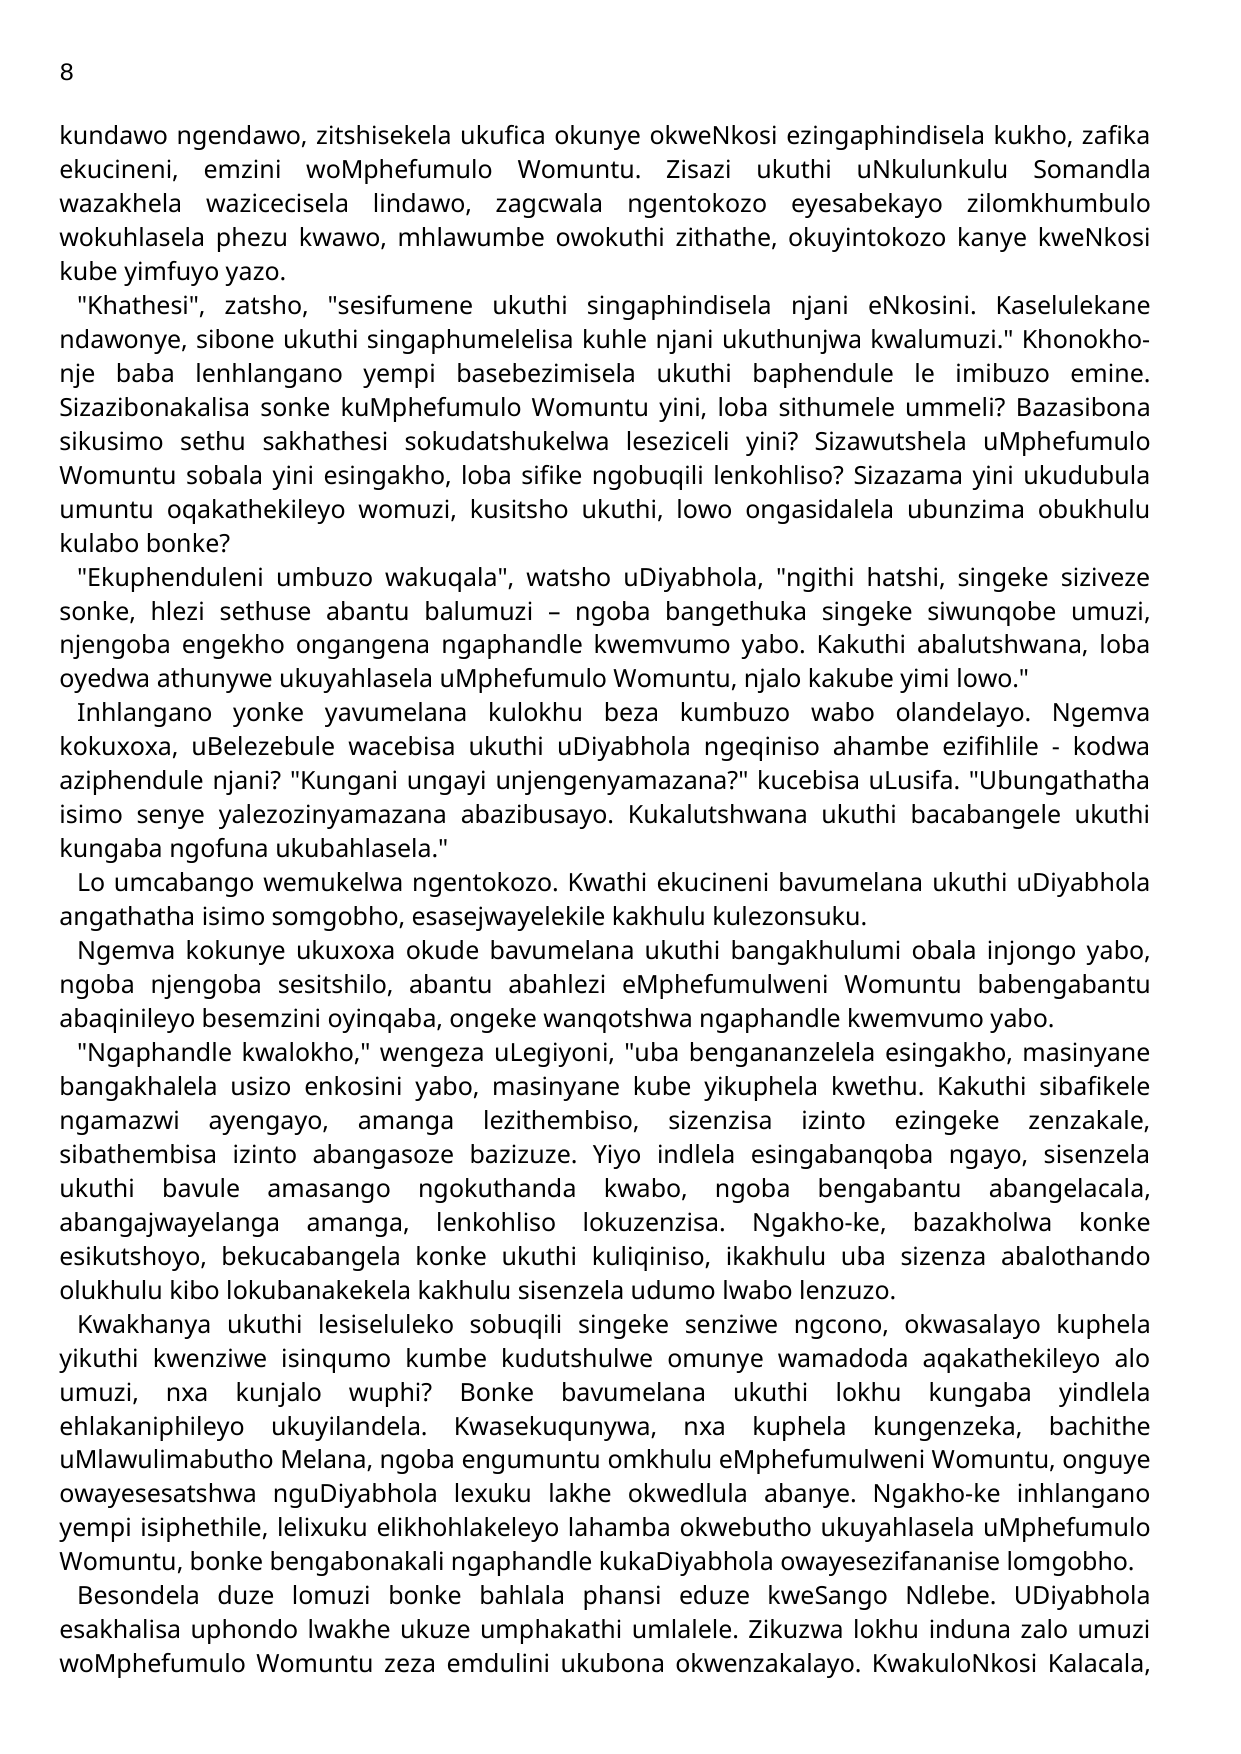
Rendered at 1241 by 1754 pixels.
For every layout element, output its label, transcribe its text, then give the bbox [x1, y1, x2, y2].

text "Khathesi", zatsho, "sesifumene ukuthi singaphindisela njani eNkosini. Kaselulekane ndawonye, sibone ukuthi singaphumelelisa kuhle njani ukuthunjwa kwalumuzi." Khonokho-nje baba lenhlangano yempi basebezimisela ukuthi baphendule le imibuzo emine. Sizazibonakalisa sonke kuMphefumulo Womuntu yini, loba sithumele ummeli? Bazasibona sikusimo sethu sakhathesi sokudatshukelwa leseziceli yini? Sizawutshela uMphefumulo Womuntu sobala yini esingakho, loba sifike ngobuqili lenkohliso? Sizazama yini ukudubula umuntu oqakathekileyo womuzi, kusitsho ukuthi, lowo ongasidalela ubunzima obukhulu kulabo bonke? [59, 288, 1152, 559]
text Kwakhanya ukuthi lesiseluleko sobuqili singeke senziwe ngcono, okwasalayo kuphela yikuthi kwenziwe isinqumo kumbe kudutshulwe omunye wamadoda aqakathekileyo alo umuzi, nxa kunjalo wuphi? Bonke bavumelana ukuthi lokhu kungaba yindlela ehlakaniphileyo ukuyilandela. Kwasekuqunywa, nxa kuphela kungenzeka, bachithe uMlawulimabutho Melana, ngoba engumuntu omkhulu eMphefumulweni Womuntu, onguye owayesesatshwa nguDiyabhola lexuku lakhe okwedlula abanye. Ngakho-ke inhlangano yempi isiphethile, lelixuku elikhohlakeleyo lahamba okwebutho ukuyahlasela uMphefumulo Womuntu, bonke bengabonakali ngaphandle kukaDiyabhola owayesezifananise lomgobho. [59, 1307, 1152, 1578]
text Ngemva kokunye ukuxoxa okude bavumelana ukuthi bangakhulumi obala injongo yabo, ngoba njengoba sesitshilo, abantu abahlezi eMphefumulweni Womuntu babengabantu abaqinileyo besemzini oyinqaba, ongeke wanqotshwa ngaphandle kwemvumo yabo. [59, 933, 1152, 1035]
text Lo umcabango wemukelwa ngentokozo. Kwathi ekucineni bavumelana ukuthi uDiyabhola angathatha isimo somgobho, esasejwayelekile kakhulu kulezonsuku. [59, 865, 1152, 933]
text "Ngaphandle kwalokho," wengeza uLegiyoni, "uba bengananzelela esingakho, masinyane bangakhalela usizo enkosini yabo, masinyane kube yikuphela kwethu. Kakuthi sibafikele ngamazwi ayengayo, amanga lezithembiso, sizenzisa izinto ezingeke zenzakale, sibathembisa izinto abangasoze bazizuze. Yiyo indlela esingabanqoba ngayo, sisenzela ukuthi bavule amasango ngokuthanda kwabo, ngoba bengabantu abangelacala, abangajwayelanga amanga, lenkohliso lokuzenzisa. Ngakho-ke, bazakholwa konke esikutshoyo, bekucabangela konke ukuthi kuliqiniso, ikakhulu uba sizenza abalothando olukhulu kibo lokubanakekela kakhulu sisenzela udumo lwabo lenzuzo. [59, 1035, 1152, 1307]
text Besondela duze lomuzi bonke bahlala phansi eduze kweSango Ndlebe. UDiyabhola esakhalisa uphondo lwakhe ukuze umphakathi umlalele. Zikuzwa lokhu induna zalo umuzi woMphefumulo Womuntu zeza emdulini ukubona okwenzakalayo. KwakuloNkosi Kalacala, [59, 1578, 1152, 1680]
text kundawo ngendawo, zitshisekela ukufica okunye okweNkosi ezingaphindisela kukho, zafika ekucineni, emzini woMphefumulo Womuntu. Zisazi ukuthi uNkulunkulu Somandla wazakhela wazicecisela lindawo, zagcwala ngentokozo eyesabekayo zilomkhumbulo wokuhlasela phezu kwawo, mhlawumbe owokuthi zithathe, okuyintokozo kanye kweNkosi kube yimfuyo yazo. [59, 118, 1152, 288]
text "Ekuphenduleni umbuzo wakuqala", watsho uDiyabhola, "ngithi hatshi, singeke siziveze sonke, hlezi sethuse abantu balumuzi – ngoba bangethuka singeke siwunqobe umuzi, njengoba engekho ongangena ngaphandle kwemvumo yabo. Kakuthi abalutshwana, loba oyedwa athunywe ukuyahlasela uMphefumulo Womuntu, njalo kakube yimi lowo." [59, 559, 1152, 695]
text Inhlangano yonke yavumelana kulokhu beza kumbuzo wabo olandelayo. Ngemva kokuxoxa, uBelezebule wacebisa ukuthi uDiyabhola ngeqiniso ahambe ezifihlile - kodwa aziphendule njani? "Kungani ungayi unjengenyamazana?" kucebisa uLusifa. "Ubungathatha isimo senye yalezozinyamazana abazibusayo. Kukalutshwana ukuthi bacabangele ukuthi kungaba ngofuna ukubahlasela." [59, 695, 1152, 865]
